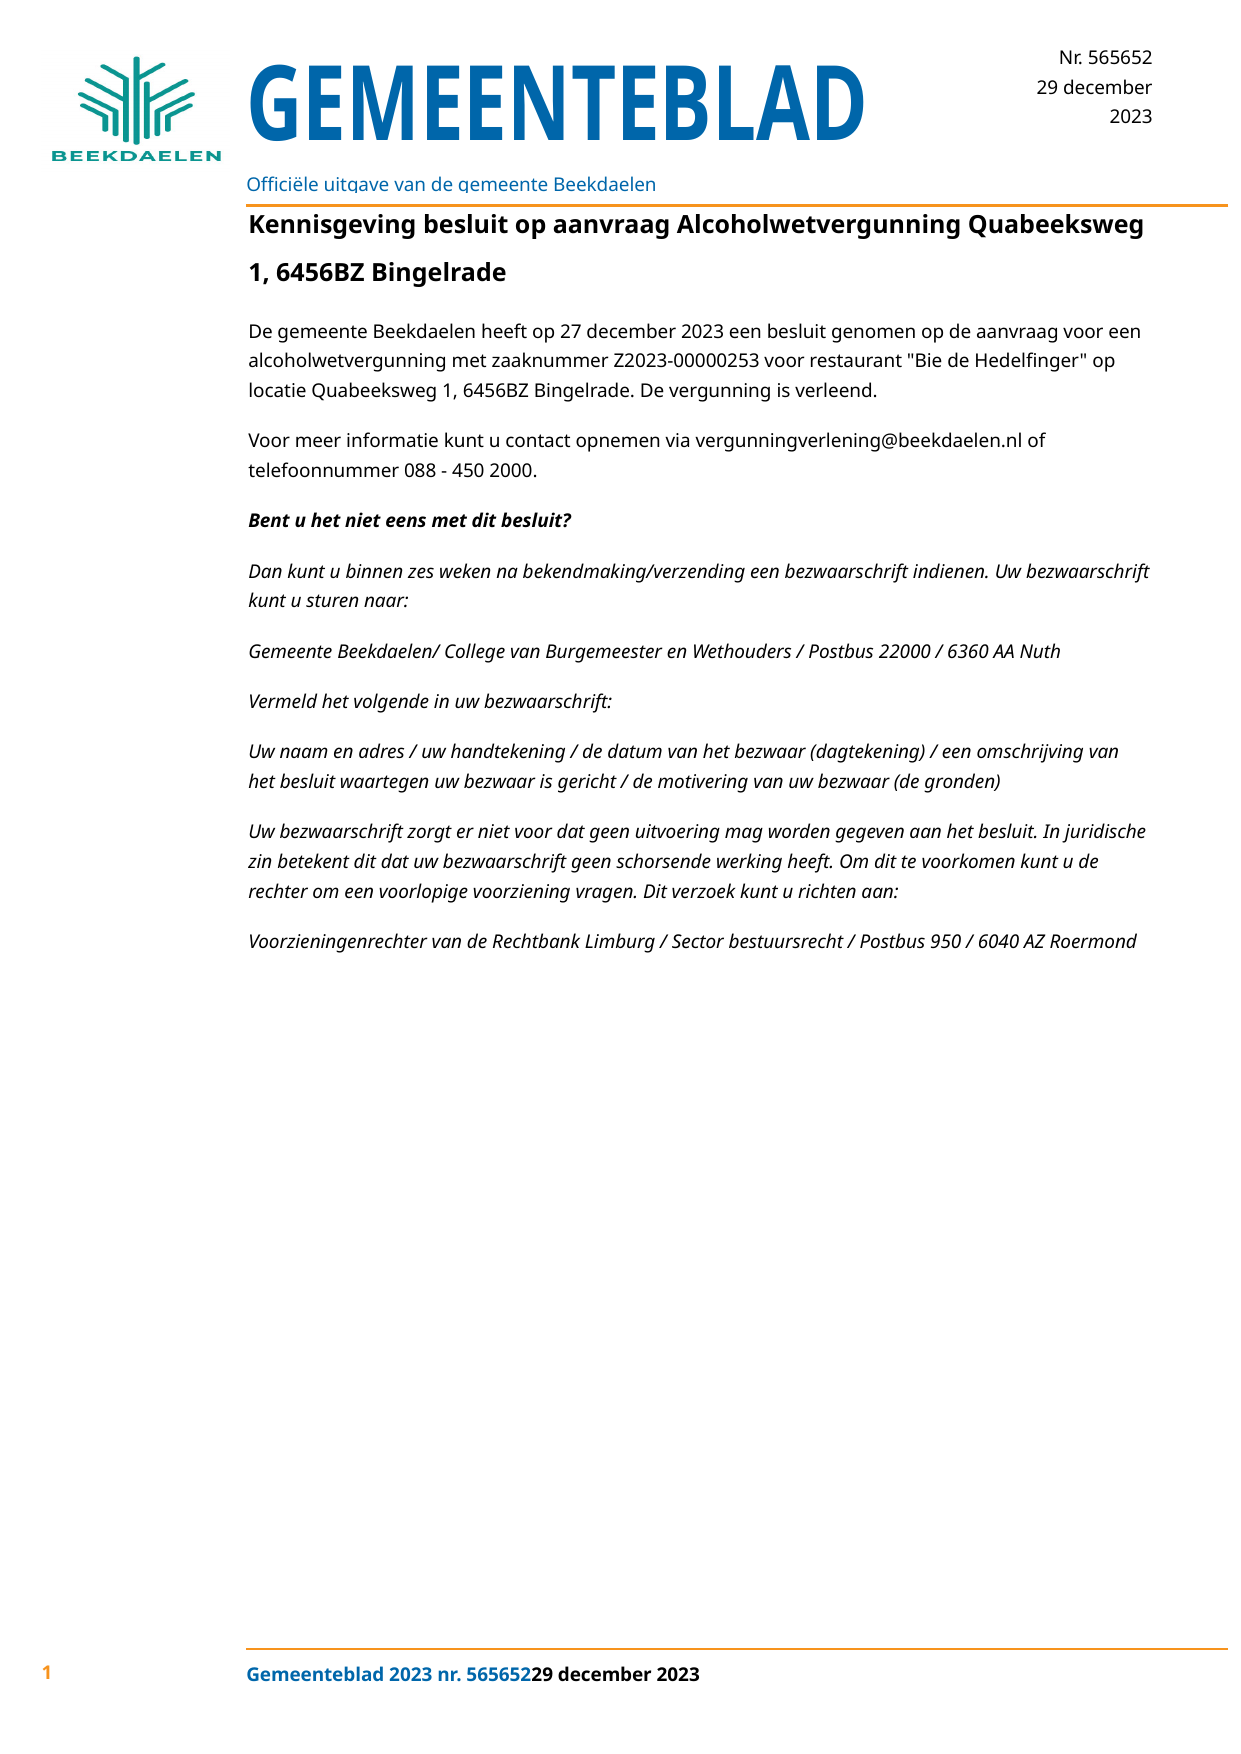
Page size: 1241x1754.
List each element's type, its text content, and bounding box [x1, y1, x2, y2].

text Uw bezwaarschrift zorgt er niet voor dat geen uitvoering mag worden gegeven aan het besluit. In juridische zin betekent dit dat uw bezwaarschrift geen schorsende werking heeft. Om dit te voorkomen kunt u de rechter om een voorlopige voorziening vragen. Dit verzoek kunt u richten aan: [248, 819, 1152, 904]
text Voorzieningenrechter van de Rechtbank Limburg / Sector bestuursrecht / Postbus 950 / 6040 AZ Roermond [248, 928, 1152, 954]
text De gemeente Beekdaelen heeft op 27 december 2023 een besluit genomen op de aanvraag voor een alcoholwetvergunning met zaaknummer Z2023-00000253 voor restaurant "Bie de Hedelfinger" op locatie Quabeeksweg 1, 6456BZ Bingelrade. De vergunning is verleend. [248, 318, 1152, 403]
text Dan kunt u binnen zes weken na bekendmaking/verzending een bezwaarschrift indienen. Uw bezwaarschrift kunt u sturen naar: [248, 558, 1152, 613]
text Uw naam en adres / uw handtekening / de datum van het bezwaar (dagtekening) / een omschrijving van het besluit waartegen uw bezwaar is gericht / de motivering van uw bezwaar (de gronden) [248, 739, 1152, 794]
text Vermeld het volgende in uw bezwaarschrift: [248, 688, 1152, 714]
text Bent u het niet eens met dit besluit? [248, 507, 1152, 533]
text Voor meer informatie kunt u contact opnemen via vergunningverlening@beekdaelen.nl of telefoonnummer 088 - 450 2000. [248, 427, 1152, 483]
text Gemeente Beekdaelen/ College van Burgemeester en Wethouders / Postbus 22000 / 6360 AA Nuth [248, 638, 1152, 664]
text Kennisgeving besluit op aanvraag Alcoholwetvergunning Quabeeksweg 1, 6456BZ Bingelrade [248, 207, 1152, 288]
picture [41, 47, 231, 172]
